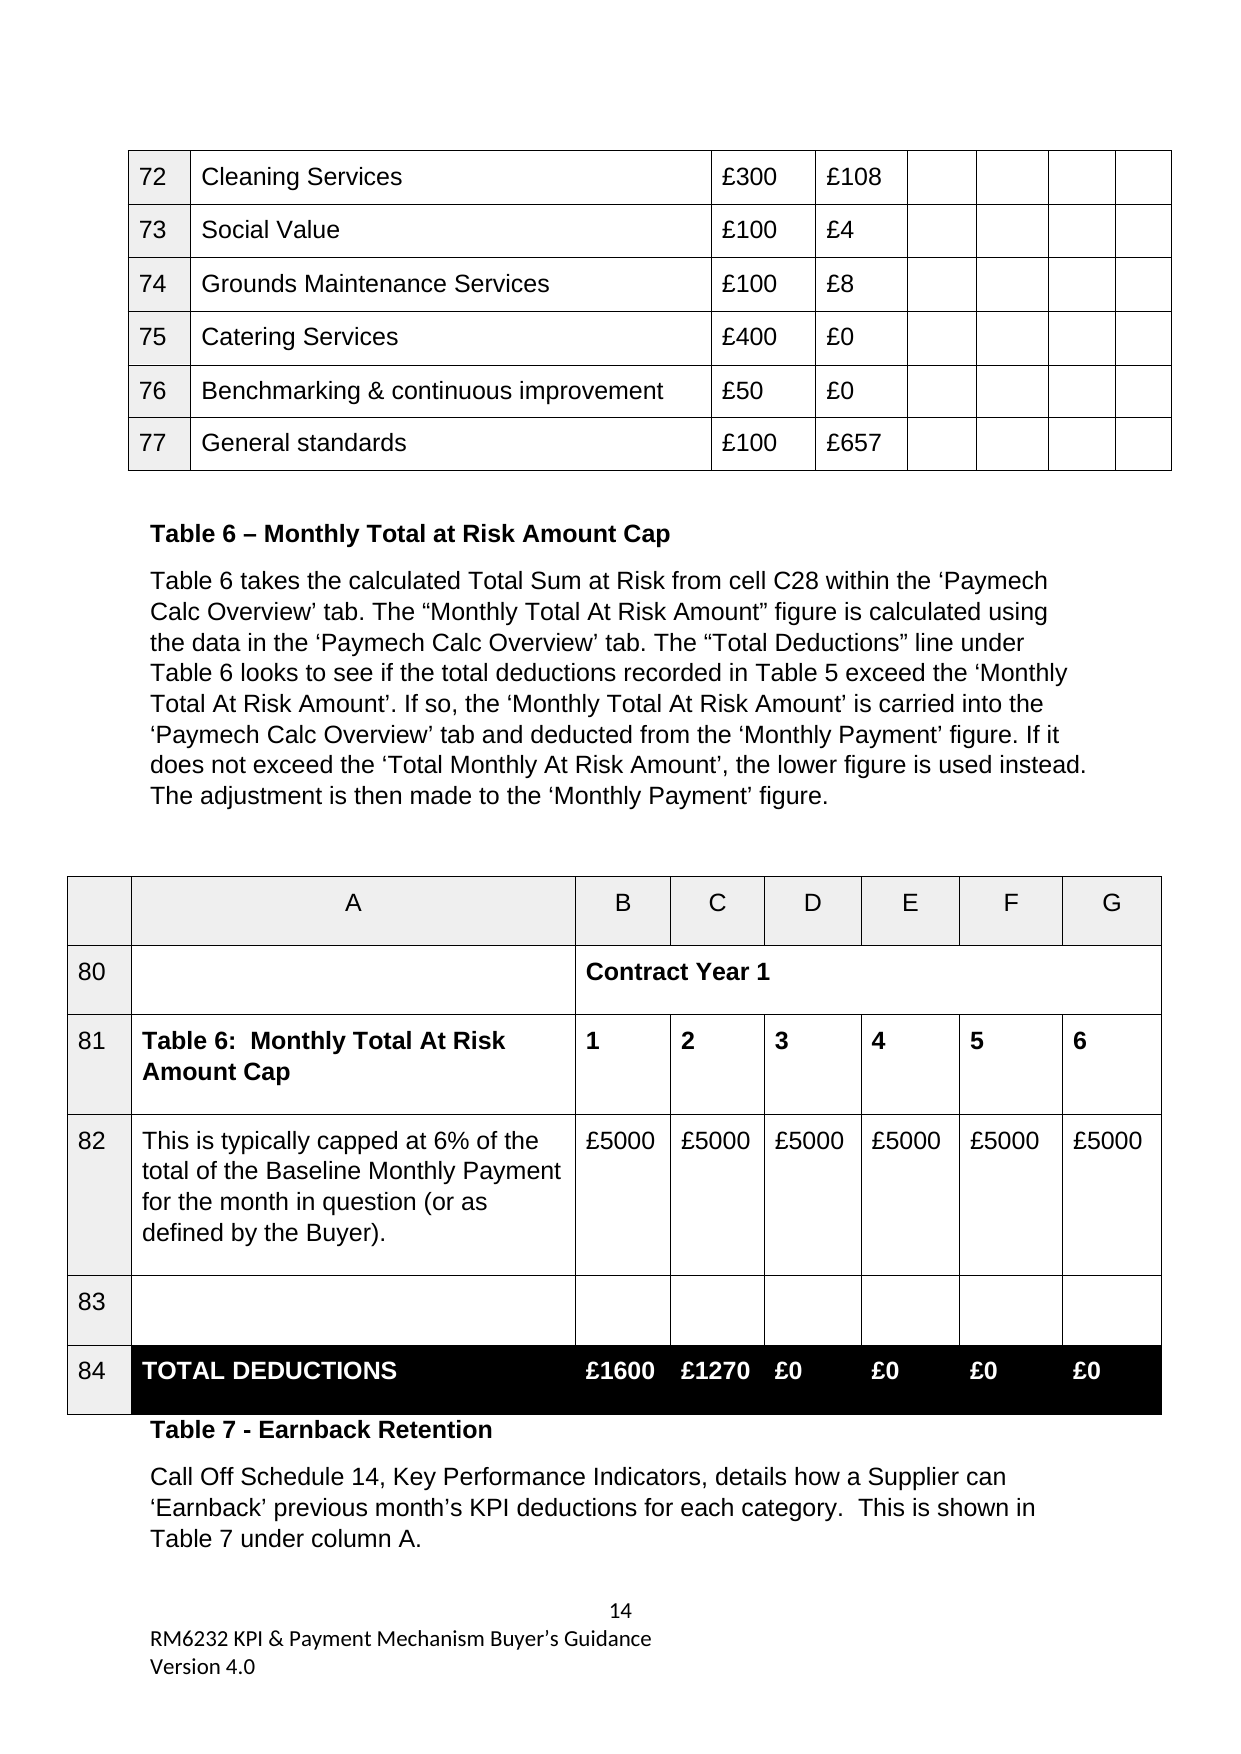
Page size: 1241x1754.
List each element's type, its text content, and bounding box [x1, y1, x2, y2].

table_cell [1049, 418, 1115, 470]
table_cell [1063, 1276, 1161, 1345]
table_cell [977, 418, 1048, 470]
table_cell [908, 151, 976, 204]
text Call Off Schedule 14, Key Performance Indicators, details how a Supplier can ‘Earnback’ previous month’s KPI deductions for each category. This is shown in Table 7 under column A. [150, 1462, 1090, 1552]
table_cell [1049, 366, 1115, 417]
table_cell [1049, 258, 1115, 311]
table_cell 72 [129, 151, 190, 204]
table_cell £0 [765, 1346, 861, 1414]
table_cell 6 [1063, 1015, 1161, 1114]
table_cell [960, 1276, 1062, 1345]
table_cell [132, 946, 575, 1014]
table_header G [1063, 877, 1161, 945]
table_cell [1049, 205, 1115, 257]
table_cell £50 [712, 366, 815, 417]
table_cell Catering Services [191, 312, 711, 364]
table_cell This is typically capped at 6% of the total of the Baseline Monthly Payment for the month in question (or as defined by the Buyer). [132, 1115, 575, 1275]
table_cell [1116, 312, 1171, 364]
table_cell £100 [712, 258, 815, 311]
table_cell £100 [712, 418, 815, 470]
table_cell [1116, 258, 1171, 311]
table_cell £0 [862, 1346, 959, 1414]
table_cell [1116, 418, 1171, 470]
table_cell Table 6: Monthly Total At Risk Amount Cap [132, 1015, 575, 1114]
table_header [68, 877, 131, 945]
table_cell £5000 [960, 1115, 1062, 1275]
table_cell [1049, 312, 1115, 364]
table_cell £1270 [671, 1346, 764, 1414]
table_cell £4 [816, 205, 907, 257]
table_cell [1116, 151, 1171, 204]
table_cell [977, 151, 1048, 204]
table_cell 84 [68, 1346, 131, 1414]
table_cell Social Value [191, 205, 711, 257]
table_cell £0 [816, 366, 907, 417]
table_cell [1116, 366, 1171, 417]
table_cell £5000 [671, 1115, 764, 1275]
table_header E [862, 877, 959, 945]
table_cell £100 [712, 205, 815, 257]
table_cell £0 [960, 1346, 1062, 1414]
table_cell [977, 312, 1048, 364]
table_cell [977, 205, 1048, 257]
text Table 6 takes the calculated Total Sum at Risk from cell C28 within the ‘Paymech Calc Overview’ tab. The “Monthly Total At Risk Amount” figure is calculated using the data in the ‘Paymech Calc Overview’ tab. The “Total Deductions” line under Table 6 looks to see if the total deductions recorded in Table 5 exceed the ‘Monthly Total At Risk Amount’. If so, the ‘Monthly Total At Risk Amount’ is carried into the ‘Paymech Calc Overview’ tab and deducted from the ‘Monthly Payment’ figure. If it does not exceed the ‘Total Monthly At Risk Amount’, the lower figure is used instead. The adjustment is then made to the ‘Monthly Payment’ figure. [150, 566, 1090, 810]
table_cell 4 [862, 1015, 959, 1114]
table_header A [132, 877, 575, 945]
table_header B [576, 877, 670, 945]
table_cell Cleaning Services [191, 151, 711, 204]
text Table 7 - Earnback Retention [150, 1415, 1090, 1443]
table_cell [908, 418, 976, 470]
table_cell £8 [816, 258, 907, 311]
table_cell £400 [712, 312, 815, 364]
table_header C [671, 877, 764, 945]
table_cell [132, 1276, 575, 1345]
table_cell 81 [68, 1015, 131, 1114]
table_cell 80 [68, 946, 131, 1014]
table_cell 73 [129, 205, 190, 257]
table_cell [977, 366, 1048, 417]
table_cell 83 [68, 1276, 131, 1345]
table_cell £0 [816, 312, 907, 364]
table_cell Contract Year 1 [576, 946, 1161, 1014]
table_cell [671, 1276, 764, 1345]
table_cell 82 [68, 1115, 131, 1275]
table_cell 76 [129, 366, 190, 417]
table_cell £108 [816, 151, 907, 204]
table_cell 74 [129, 258, 190, 311]
table_cell 77 [129, 418, 190, 470]
table_cell [576, 1276, 670, 1345]
text Table 6 – Monthly Total at Risk Amount Cap [150, 519, 1090, 547]
table_cell £657 [816, 418, 907, 470]
table_cell General standards [191, 418, 711, 470]
table_cell 2 [671, 1015, 764, 1114]
table_cell Grounds Maintenance Services [191, 258, 711, 311]
table_cell TOTAL DEDUCTIONS [132, 1346, 575, 1414]
table_cell 75 [129, 312, 190, 364]
table_cell 1 [576, 1015, 670, 1114]
table_cell £5000 [765, 1115, 861, 1275]
table_cell [1116, 205, 1171, 257]
table_cell £300 [712, 151, 815, 204]
table_cell Benchmarking & continuous improvement [191, 366, 711, 417]
table_cell 5 [960, 1015, 1062, 1114]
table_cell [977, 258, 1048, 311]
table_cell £5000 [862, 1115, 959, 1275]
table_cell 3 [765, 1015, 861, 1114]
table_cell [908, 366, 976, 417]
table_cell £1600 [576, 1346, 670, 1414]
table_cell [765, 1276, 861, 1345]
table_header F [960, 877, 1062, 945]
table_cell [1049, 151, 1115, 204]
table_cell [908, 205, 976, 257]
table_cell £5000 [576, 1115, 670, 1275]
table_cell £0 [1063, 1346, 1161, 1414]
table_cell [908, 312, 976, 364]
table_cell £5000 [1063, 1115, 1161, 1275]
table_cell [862, 1276, 959, 1345]
table_header D [765, 877, 861, 945]
table_cell [908, 258, 976, 311]
